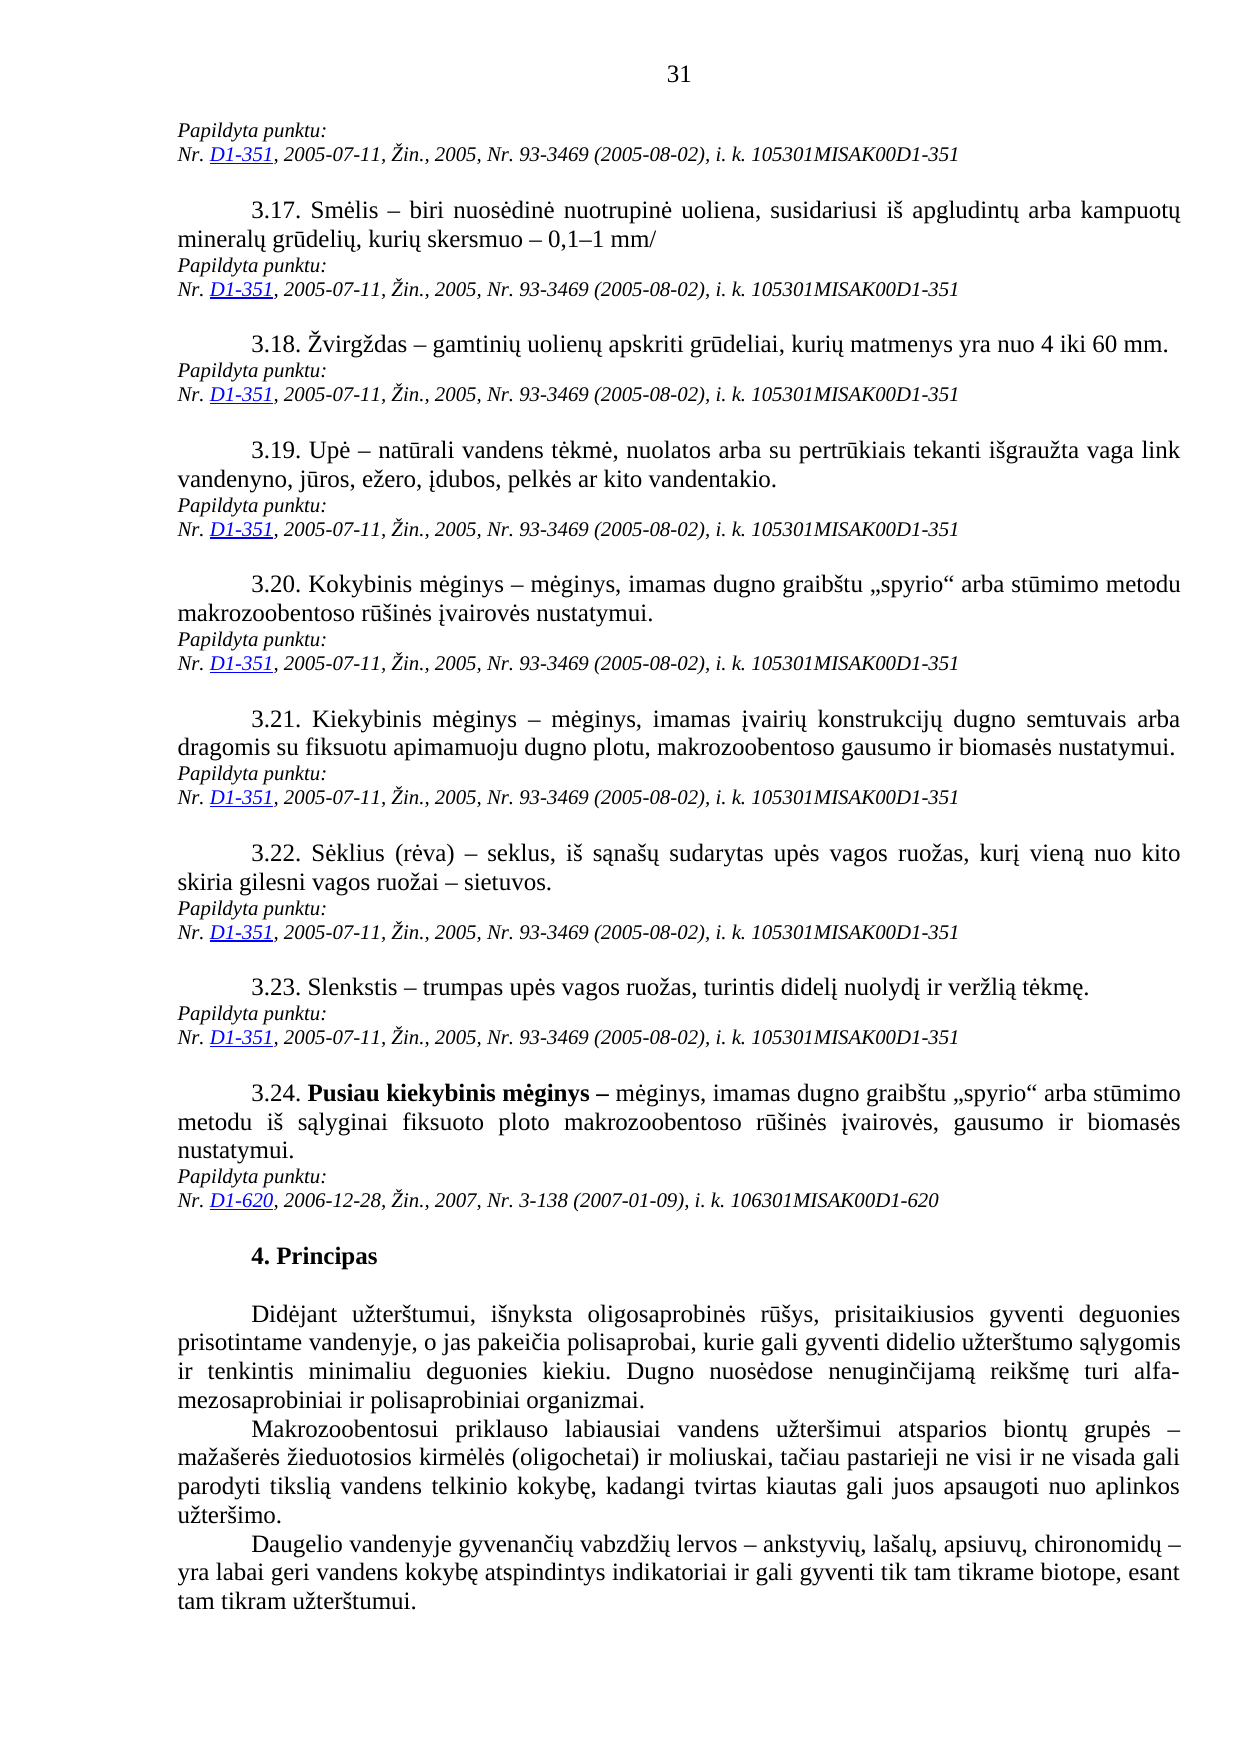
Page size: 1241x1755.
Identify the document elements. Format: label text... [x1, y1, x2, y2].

text 3.18. Žvirgždas – gamtinių uolienų apskriti grūdeliai, kurių matmenys yra nuo 4 iki 60 mm. [177, 329, 1181, 358]
text Nr. D1-351, 2005-07-11, Žin., 2005, Nr. 93-3469 (2005-08-02), i. k. 105301MISAK00D1-351 [177, 785, 1181, 809]
text Makrozoobentosui priklauso labiausiai vandens užteršimui atsparios biontų grupės – mažašerės žieduotosios kirmėlės (oligochetai) ir moliuskai, tačiau pastarieji ne visi ir ne visada gali parodyti tikslią vandens telkinio kokybę, kadangi tvirtas kiautas gali juos apsaugoti nuo aplinkos užteršimo. [177, 1414, 1181, 1529]
text 3.19. Upė – natūrali vandens tėkmė, nuolatos arba su pertrūkiais tekanti išgraužta vaga link vandenyno, jūros, ežero, įdubos, pelkės ar kito vandentakio. [177, 435, 1181, 492]
text Papildyta punktu: [177, 627, 1181, 651]
text Nr. D1-351, 2005-07-11, Žin., 2005, Nr. 93-3469 (2005-08-02), i. k. 105301MISAK00D1-351 [177, 920, 1181, 944]
text Papildyta punktu: [177, 896, 1181, 920]
text Papildyta punktu: [177, 118, 1181, 142]
text Nr. D1-351, 2005-07-11, Žin., 2005, Nr. 93-3469 (2005-08-02), i. k. 105301MISAK00D1-351 [177, 1025, 1181, 1049]
text Nr. D1-351, 2005-07-11, Žin., 2005, Nr. 93-3469 (2005-08-02), i. k. 105301MISAK00D1-351 [177, 651, 1181, 675]
text 3.21. Kiekybinis mėginys – mėginys, imamas įvairių konstrukcijų dugno semtuvais arba dragomis su fiksuotu apimamuoju dugno plotu, makrozoobentoso gausumo ir biomasės nustatymui. [177, 704, 1181, 761]
text Papildyta punktu: [177, 252, 1181, 277]
text 3.23. Slenkstis – trumpas upės vagos ruožas, turintis didelį nuolydį ir veržlią tėkmę. [177, 972, 1181, 1001]
text Papildyta punktu: [177, 1164, 1181, 1188]
text Papildyta punktu: [177, 492, 1181, 517]
text Nr. D1-620, 2006-12-28, Žin., 2007, Nr. 3-138 (2007-01-09), i. k. 106301MISAK00D1-620 [177, 1188, 1181, 1212]
text 4. Principas [177, 1241, 1181, 1270]
text 3.20. Kokybinis mėginys – mėginys, imamas dugno graibštu „spyrio“ arba stūmimo metodu makrozoobentoso rūšinės įvairovės nustatymui. [177, 569, 1181, 627]
text Didėjant užterštumui, išnyksta oligosaprobinės rūšys, prisitaikiusios gyventi deguonies prisotintame vandenyje, o jas pakeičia polisaprobai, kurie gali gyventi didelio užterštumo sąlygomis ir tenkintis minimaliu deguonies kiekiu. Dugno nuosėdose nenuginčijamą reikšmę turi alfa-mezosaprobiniai ir polisaprobiniai organizmai. [177, 1299, 1181, 1414]
text 3.24. Pusiau kiekybinis mėginys – mėginys, imamas dugno graibštu „spyrio“ arba stūmimo metodu iš sąlyginai fiksuoto ploto makrozoobentoso rūšinės įvairovės, gausumo ir biomasės nustatymui. [177, 1078, 1181, 1164]
text Papildyta punktu: [177, 761, 1181, 785]
text 3.17. Smėlis – biri nuosėdinė nuotrupinė uoliena, susidariusi iš apgludintų arba kampuotų mineralų grūdelių, kurių skersmuo – 0,1–1 mm/ [177, 195, 1181, 252]
text Nr. D1-351, 2005-07-11, Žin., 2005, Nr. 93-3469 (2005-08-02), i. k. 105301MISAK00D1-351 [177, 382, 1181, 406]
text Papildyta punktu: [177, 1001, 1181, 1025]
text Daugelio vandenyje gyvenančių vabzdžių lervos – ankstyvių, lašalų, apsiuvų, chironomidų – yra labai geri vandens kokybę atspindintys indikatoriai ir gali gyventi tik tam tikrame biotope, esant tam tikram užterštumui. [177, 1529, 1181, 1615]
text Papildyta punktu: [177, 358, 1181, 382]
text 3.22. Sėklius (rėva) – seklus, iš sąnašų sudarytas upės vagos ruožas, kurį vieną nuo kito skiria gilesni vagos ruožai – sietuvos. [177, 838, 1181, 896]
text Nr. D1-351, 2005-07-11, Žin., 2005, Nr. 93-3469 (2005-08-02), i. k. 105301MISAK00D1-351 [177, 517, 1181, 541]
text Nr. D1-351, 2005-07-11, Žin., 2005, Nr. 93-3469 (2005-08-02), i. k. 105301MISAK00D1-351 [177, 142, 1181, 166]
text Nr. D1-351, 2005-07-11, Žin., 2005, Nr. 93-3469 (2005-08-02), i. k. 105301MISAK00D1-351 [177, 277, 1181, 301]
